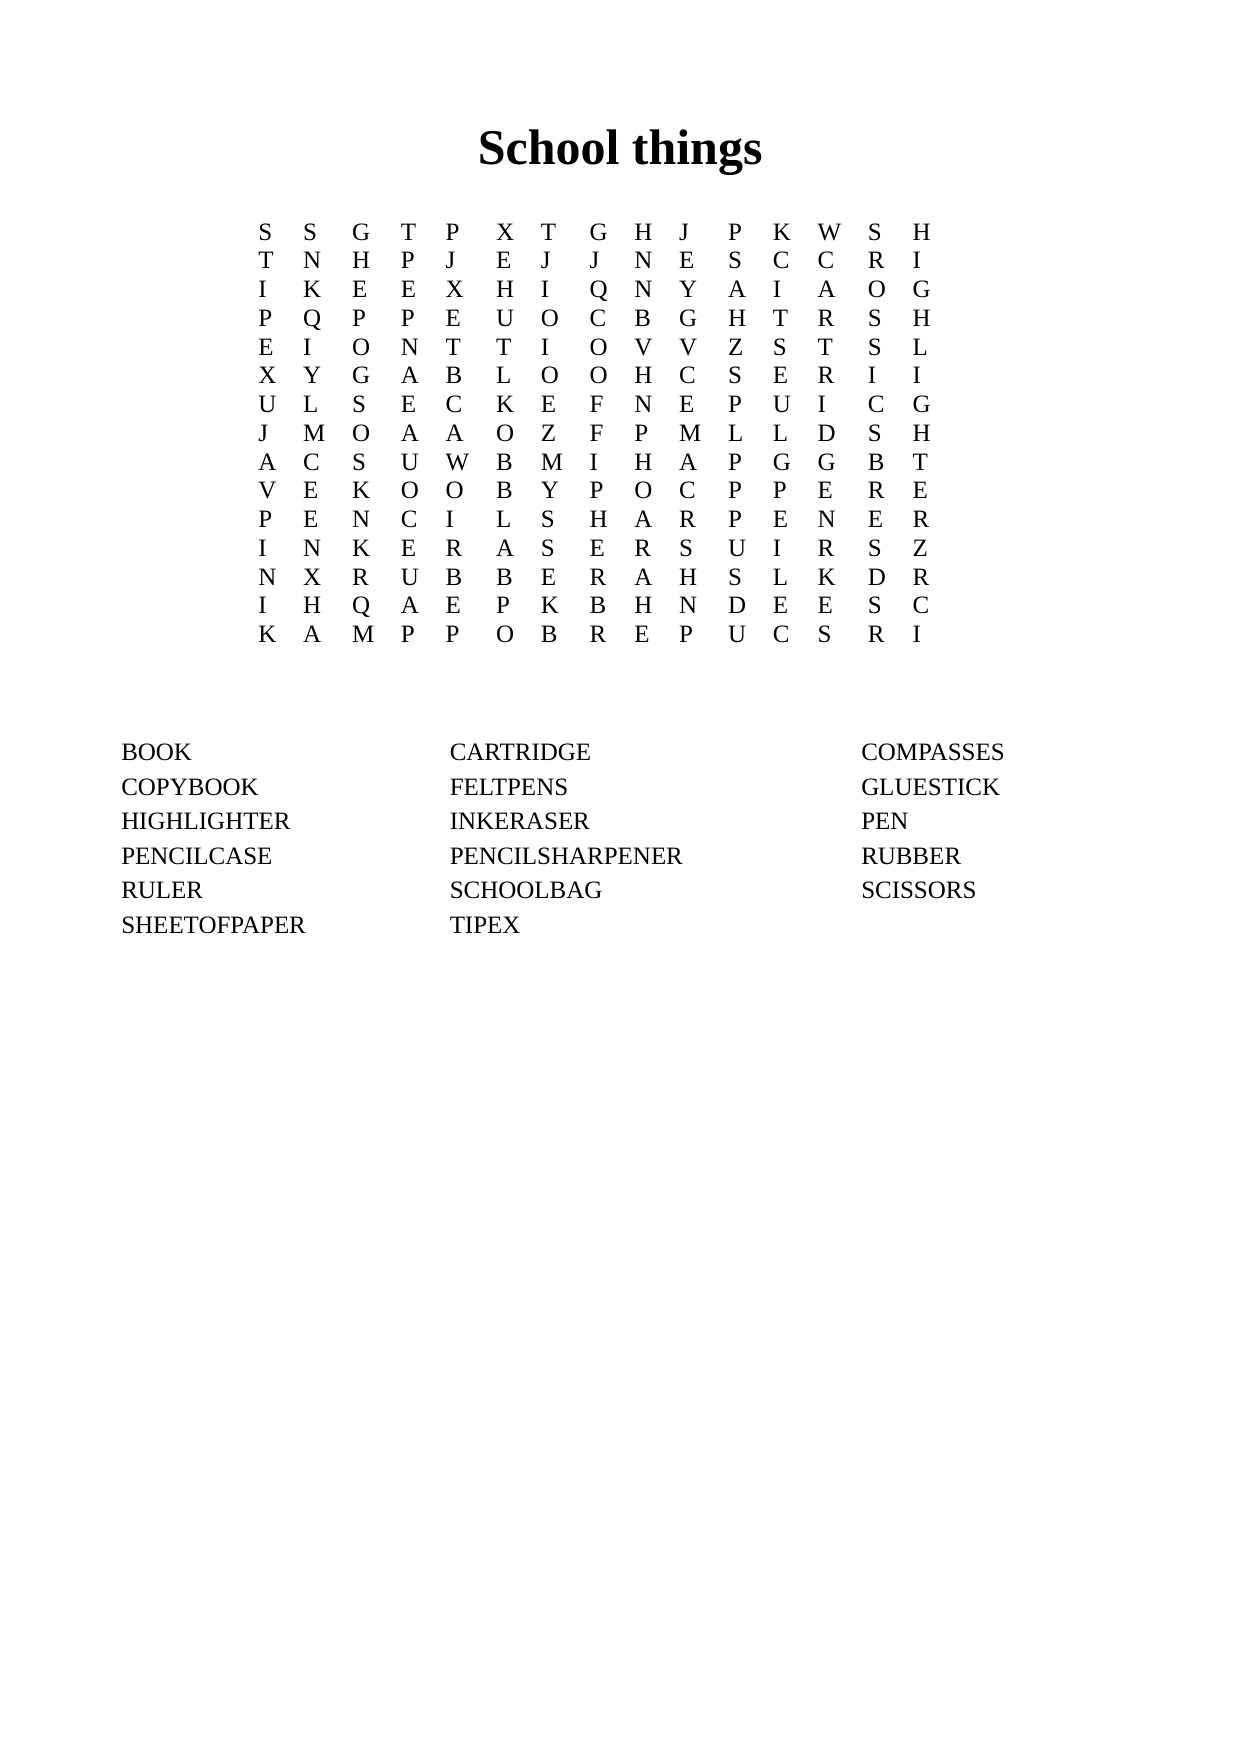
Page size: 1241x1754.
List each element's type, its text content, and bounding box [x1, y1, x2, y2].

table_cell O [589, 361, 634, 389]
table_cell K [352, 533, 401, 562]
table_cell O [445, 476, 496, 504]
table_cell R [868, 476, 912, 504]
table_cell V [258, 476, 303, 504]
table_cell H [913, 303, 982, 332]
table_cell E [496, 246, 541, 274]
table_cell A [679, 447, 728, 476]
table_header G [352, 217, 401, 246]
table_cell L [728, 418, 773, 447]
table_cell A [445, 418, 496, 447]
table_cell N [634, 246, 679, 274]
table_cell Y [541, 476, 589, 504]
table_cell J [541, 246, 589, 274]
table_cell Z [913, 533, 982, 562]
table_cell U [401, 562, 445, 591]
table_cell E [445, 303, 496, 332]
table_cell N [303, 533, 352, 562]
table_cell E [541, 389, 589, 418]
table_cell M [679, 418, 728, 447]
table_header J [679, 217, 728, 246]
table_cell S [868, 533, 912, 562]
table_cell P [728, 504, 773, 533]
table_cell P [445, 619, 496, 648]
table_cell D [868, 562, 912, 591]
table_cell O [541, 303, 589, 332]
table_cell U [773, 389, 817, 418]
table_cell S [773, 332, 817, 361]
table_cell C [401, 504, 445, 533]
table_cell E [589, 533, 634, 562]
table_cell E [773, 591, 817, 619]
table_header CARTRIDGE [447, 734, 858, 769]
table_cell S [818, 619, 868, 648]
table_cell C [773, 246, 817, 274]
table_cell A [258, 447, 303, 476]
table_header P [445, 217, 496, 246]
table_cell C [303, 447, 352, 476]
table_cell M [541, 447, 589, 476]
table_cell O [352, 418, 401, 447]
table_cell T [913, 447, 982, 476]
table_header H [913, 217, 982, 246]
table_cell B [496, 476, 541, 504]
table_cell V [634, 332, 679, 361]
table_cell G [818, 447, 868, 476]
table_cell E [913, 476, 982, 504]
table_cell P [258, 504, 303, 533]
subtitle School things [118, 118, 1122, 176]
table_cell P [589, 476, 634, 504]
table_cell Q [303, 303, 352, 332]
table_cell K [541, 591, 589, 619]
table_cell U [728, 533, 773, 562]
table_cell S [728, 246, 773, 274]
table_cell H [679, 562, 728, 591]
table_cell X [303, 562, 352, 591]
table_cell I [773, 274, 817, 303]
table_cell T [496, 332, 541, 361]
table_cell K [352, 476, 401, 504]
table_header T [541, 217, 589, 246]
table_cell G [913, 389, 982, 418]
table_header COMPASSES [858, 734, 1122, 769]
table_cell P [728, 447, 773, 476]
table_cell P [401, 303, 445, 332]
table_cell I [258, 533, 303, 562]
table_cell Q [589, 274, 634, 303]
table_cell O [352, 332, 401, 361]
table_cell E [303, 476, 352, 504]
table_cell Z [541, 418, 589, 447]
table_cell E [401, 274, 445, 303]
table_cell B [589, 591, 634, 619]
table_cell C [868, 389, 912, 418]
table_cell S [541, 533, 589, 562]
table_cell N [258, 562, 303, 591]
table_cell O [496, 619, 541, 648]
table_cell H [728, 303, 773, 332]
table_cell L [303, 389, 352, 418]
table_cell S [868, 332, 912, 361]
table_cell K [303, 274, 352, 303]
table_cell H [634, 447, 679, 476]
table_cell O [589, 332, 634, 361]
table_cell FELTPENS [447, 769, 858, 803]
table_header T [401, 217, 445, 246]
table_cell E [303, 504, 352, 533]
table_cell I [303, 332, 352, 361]
table_cell V [679, 332, 728, 361]
table_cell P [401, 246, 445, 274]
table_cell M [303, 418, 352, 447]
table_cell N [303, 246, 352, 274]
table_header G [589, 217, 634, 246]
table_cell R [634, 533, 679, 562]
table_cell B [496, 562, 541, 591]
table_cell R [868, 246, 912, 274]
table_cell G [913, 274, 982, 303]
table_cell RUBBER [858, 838, 1122, 873]
table_cell P [401, 619, 445, 648]
table_cell P [728, 389, 773, 418]
table_cell S [352, 447, 401, 476]
table_cell E [773, 504, 817, 533]
table_cell R [679, 504, 728, 533]
table_header W [818, 217, 868, 246]
table_cell E [401, 533, 445, 562]
table_cell R [589, 619, 634, 648]
table_cell E [634, 619, 679, 648]
table_cell A [401, 591, 445, 619]
table_cell COPYBOOK [118, 769, 447, 803]
table_cell R [913, 562, 982, 591]
table_cell C [589, 303, 634, 332]
table_cell P [258, 303, 303, 332]
table_header K [773, 217, 817, 246]
table_cell R [913, 504, 982, 533]
table_cell P [496, 591, 541, 619]
table_cell K [258, 619, 303, 648]
table_cell I [913, 361, 982, 389]
table_cell H [303, 591, 352, 619]
table_cell U [401, 447, 445, 476]
table_cell R [445, 533, 496, 562]
table_cell N [352, 504, 401, 533]
table_cell L [773, 418, 817, 447]
table_cell Y [303, 361, 352, 389]
table_cell G [679, 303, 728, 332]
table_header S [258, 217, 303, 246]
table_cell E [818, 591, 868, 619]
table_cell Y [679, 274, 728, 303]
table_cell T [258, 246, 303, 274]
table_cell P [634, 418, 679, 447]
table_cell C [818, 246, 868, 274]
table_cell J [589, 246, 634, 274]
table_cell E [679, 246, 728, 274]
table_cell E [773, 361, 817, 389]
table_cell D [818, 418, 868, 447]
table_cell Z [728, 332, 773, 361]
table_cell R [589, 562, 634, 591]
table_cell C [773, 619, 817, 648]
table_cell H [496, 274, 541, 303]
table_cell A [401, 418, 445, 447]
table_cell F [589, 389, 634, 418]
table_header BOOK [118, 734, 447, 769]
table_cell N [634, 389, 679, 418]
table_cell E [352, 274, 401, 303]
table_cell U [258, 389, 303, 418]
table_cell P [679, 619, 728, 648]
table_cell H [913, 418, 982, 447]
table_cell O [401, 476, 445, 504]
table_cell A [728, 274, 773, 303]
table_cell A [818, 274, 868, 303]
table_cell PENCILSHARPENER [447, 838, 858, 873]
table_cell D [728, 591, 773, 619]
table_cell G [773, 447, 817, 476]
table_cell S [679, 533, 728, 562]
table_cell [858, 907, 1122, 942]
table_cell B [496, 447, 541, 476]
table_cell P [728, 476, 773, 504]
table_cell S [868, 418, 912, 447]
table_cell I [541, 274, 589, 303]
table_cell M [352, 619, 401, 648]
table_cell S [728, 562, 773, 591]
table_cell C [445, 389, 496, 418]
table_cell L [496, 361, 541, 389]
table_cell X [258, 361, 303, 389]
table_cell PEN [858, 804, 1122, 838]
table_cell U [728, 619, 773, 648]
table_cell SHEETOFPAPER [118, 907, 447, 942]
table_cell I [589, 447, 634, 476]
table_header S [868, 217, 912, 246]
table_cell T [773, 303, 817, 332]
table_cell B [541, 619, 589, 648]
table_cell E [679, 389, 728, 418]
table_cell A [496, 533, 541, 562]
table_cell SCHOOLBAG [447, 873, 858, 907]
table_cell R [868, 619, 912, 648]
table_cell A [634, 504, 679, 533]
table_cell U [496, 303, 541, 332]
table_cell N [679, 591, 728, 619]
table_cell O [634, 476, 679, 504]
table_cell INKERASER [447, 804, 858, 838]
table_cell C [679, 361, 728, 389]
table_cell F [589, 418, 634, 447]
table_cell H [634, 361, 679, 389]
table_cell S [868, 303, 912, 332]
table_header X [496, 217, 541, 246]
table_cell S [728, 361, 773, 389]
table_cell N [634, 274, 679, 303]
table_cell I [913, 619, 982, 648]
table_cell B [445, 562, 496, 591]
table_cell I [913, 246, 982, 274]
table_cell L [773, 562, 817, 591]
table_cell G [352, 361, 401, 389]
table_cell E [258, 332, 303, 361]
table_cell N [401, 332, 445, 361]
table_cell C [679, 476, 728, 504]
table_cell C [913, 591, 982, 619]
table_cell O [868, 274, 912, 303]
table_cell K [496, 389, 541, 418]
table_cell PENCILCASE [118, 838, 447, 873]
table_cell B [868, 447, 912, 476]
table_cell GLUESTICK [858, 769, 1122, 803]
table_cell J [258, 418, 303, 447]
table_cell K [818, 562, 868, 591]
table_cell I [541, 332, 589, 361]
table_cell E [445, 591, 496, 619]
table_cell T [445, 332, 496, 361]
table_cell A [401, 361, 445, 389]
table_cell RULER [118, 873, 447, 907]
table_cell R [818, 303, 868, 332]
table_cell A [634, 562, 679, 591]
table_header S [303, 217, 352, 246]
table_cell R [352, 562, 401, 591]
table_cell E [818, 476, 868, 504]
table_cell Q [352, 591, 401, 619]
table_cell H [352, 246, 401, 274]
table_cell W [445, 447, 496, 476]
table_cell X [445, 274, 496, 303]
table_cell L [913, 332, 982, 361]
table_cell O [541, 361, 589, 389]
table_cell N [818, 504, 868, 533]
table_cell SCISSORS [858, 873, 1122, 907]
table_cell E [541, 562, 589, 591]
table_cell H [589, 504, 634, 533]
table_cell T [818, 332, 868, 361]
table_cell P [352, 303, 401, 332]
table_cell TIPEX [447, 907, 858, 942]
table_cell E [868, 504, 912, 533]
table_cell B [634, 303, 679, 332]
table_cell H [634, 591, 679, 619]
table_cell S [541, 504, 589, 533]
table_cell I [773, 533, 817, 562]
table_cell R [818, 361, 868, 389]
table_cell B [445, 361, 496, 389]
table_cell I [868, 361, 912, 389]
table_cell I [258, 274, 303, 303]
table_cell HIGHLIGHTER [118, 804, 447, 838]
table_cell O [496, 418, 541, 447]
table_cell P [773, 476, 817, 504]
table_cell A [303, 619, 352, 648]
table_cell I [258, 591, 303, 619]
table_cell I [818, 389, 868, 418]
table_cell J [445, 246, 496, 274]
table_cell I [445, 504, 496, 533]
table_header P [728, 217, 773, 246]
table_cell S [352, 389, 401, 418]
table_cell E [401, 389, 445, 418]
table_cell R [818, 533, 868, 562]
table_cell L [496, 504, 541, 533]
table_cell S [868, 591, 912, 619]
table_header H [634, 217, 679, 246]
